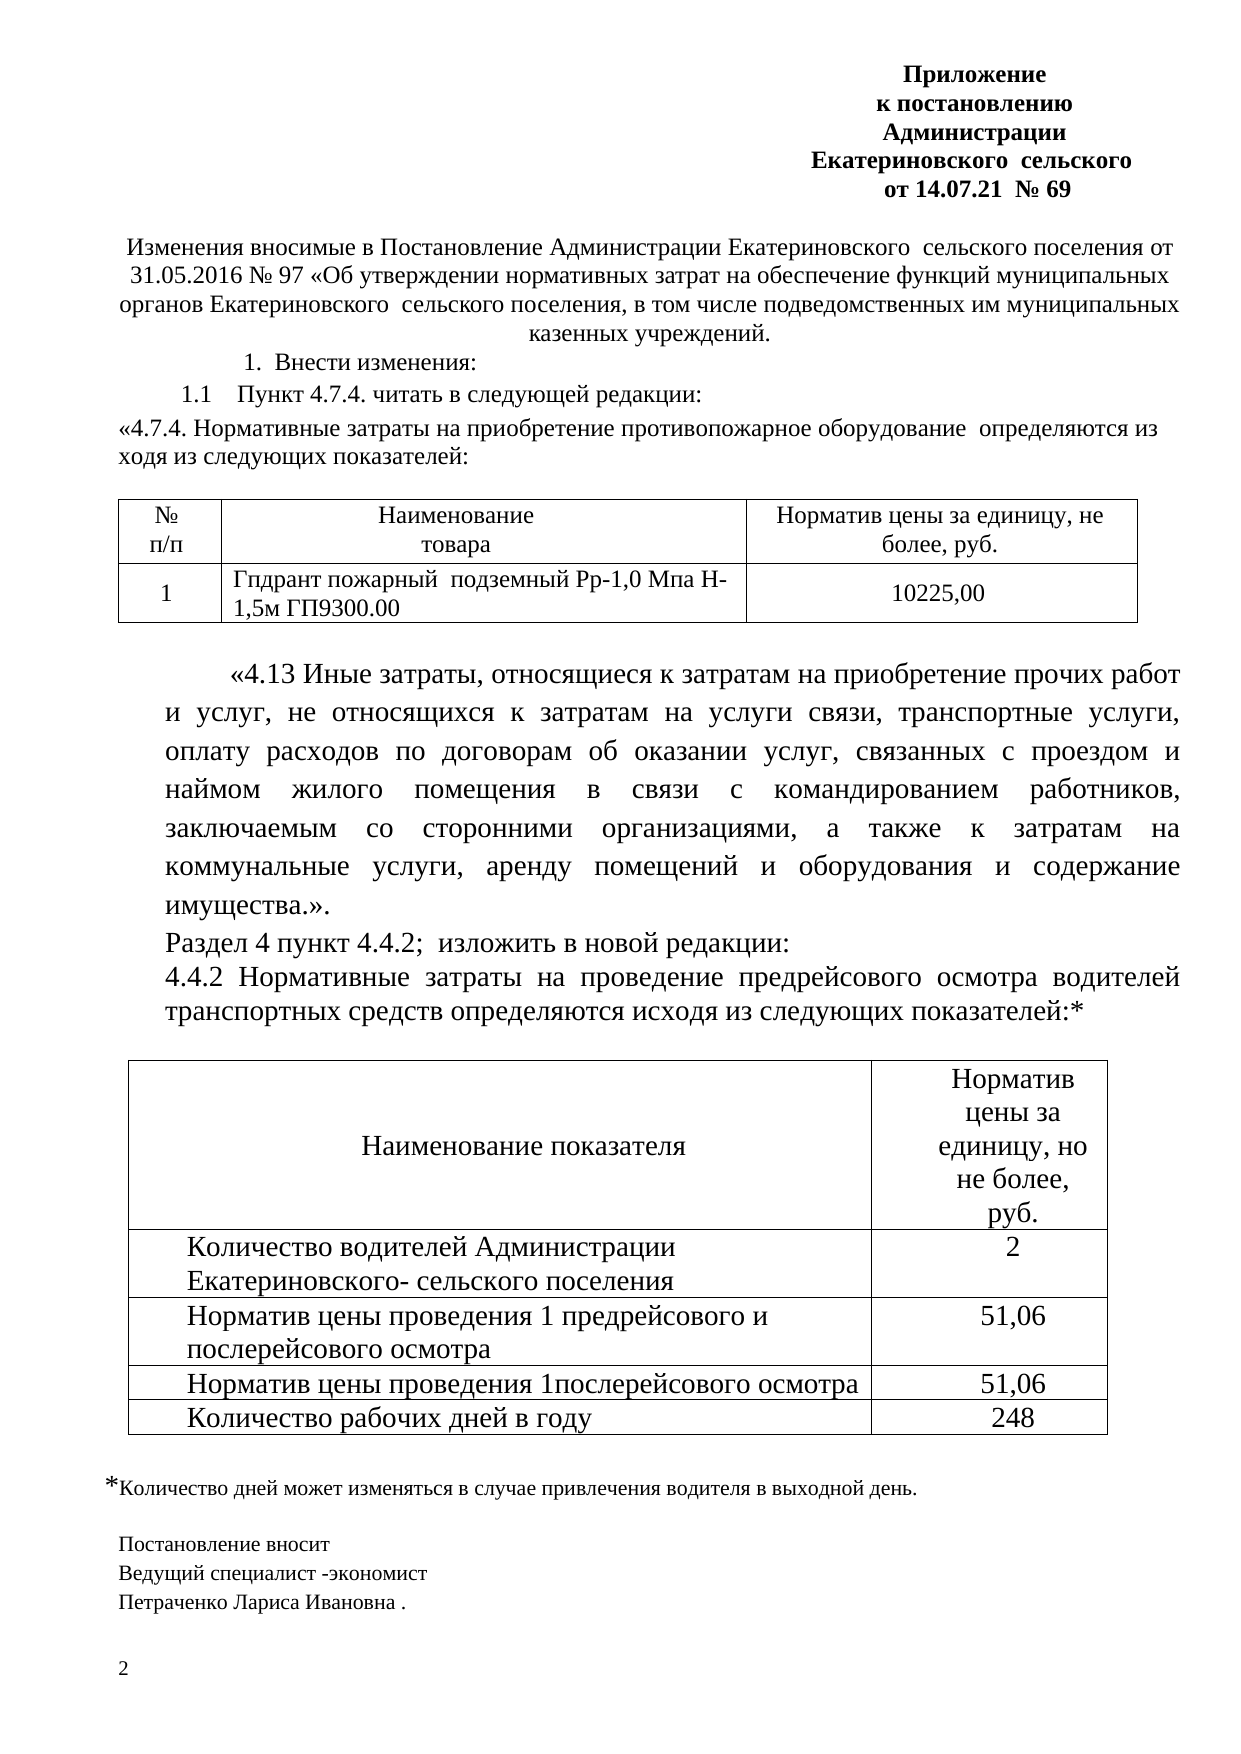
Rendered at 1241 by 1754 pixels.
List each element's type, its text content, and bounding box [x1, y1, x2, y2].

table_cell 248 [872, 1400, 1107, 1434]
list Раздел 4 пункт 4.4.2; изложить в новой редакции: [118, 926, 1181, 959]
list «4.13 Иные затраты, относящиеся к затратам на приобретение прочих работ и услуг, не относящихся к затратам на услуги связи, транспортные услуги, оплату расходов по договорам об оказании услуг, связанных с проездом и наймом жилого помещения в связи с командированием работников, заключаемым со сторонними организациями, а также к затратам на коммунальные услуги, аренду помещений и оборудования и содержание имущества.». [118, 656, 1181, 921]
text Петраченко Лариса Ивановна . [118, 1589, 1181, 1614]
table_cell Количество водителей Администрации Екатериновского- сельского поселения [129, 1230, 871, 1297]
text Екатериновского сельского [768, 145, 1181, 174]
table_header Наименование товара [222, 500, 746, 563]
table_cell 1 [119, 564, 221, 622]
text Приложение [768, 59, 1181, 88]
table_cell 2 [872, 1230, 1107, 1297]
table_cell Количество рабочих дней в году [129, 1400, 871, 1434]
table_cell Гпдрант пожарный подземный Рр-1,0 Мпа Н-1,5м ГП9300.00 [222, 564, 746, 622]
list 1. Внести изменения: [118, 347, 1181, 375]
table_cell 10225,00 [747, 564, 1137, 622]
text к постановлению [768, 88, 1181, 117]
table_cell 51,06 [872, 1366, 1107, 1399]
text «4.7.4. Нормативные затраты на приобретение противопожарное оборудование определяются из ходя из следующих показателей: [118, 413, 1208, 470]
text Администрации [768, 117, 1181, 145]
table_header № п/п [119, 500, 221, 563]
table_header Норматив цены за единицу, не более, руб. [747, 500, 1137, 563]
text от 14.07.21 № 69 [768, 174, 1181, 203]
list *Количество дней может изменяться в случае привлечения водителя в выходной день. [104, 1468, 1181, 1502]
text Ведущий специалист -экономист [118, 1560, 1181, 1585]
list 1.1 Пункт 4.7.4. читать в следующей редакции: [118, 379, 1181, 408]
table_header Норматив цены за единицу, но не более, руб. [872, 1061, 1107, 1228]
table_cell 51,06 [872, 1298, 1107, 1365]
text Изменения вносимые в Постановление Администрации Екатериновского сельского поселения от 31.05.2016 № 97 «Об утверждении нормативных затрат на обеспечение функций муниципальных органов Екатериновского сельского поселения, в том числе подведомственных им муниципальных казенных учреждений. [118, 232, 1181, 347]
table_header Наименование показателя [129, 1061, 871, 1228]
table_cell Норматив цены проведения 1послерейсового осмотра [129, 1366, 871, 1399]
text Постановление вносит [118, 1531, 1181, 1556]
list 4.4.2 Нормативные затраты на проведение предрейсового осмотра водителей транспортных средств определяются исходя из следующих показателей:* [118, 959, 1181, 1026]
table_cell Норматив цены проведения 1 предрейсового и послерейсового осмотра [129, 1298, 871, 1365]
